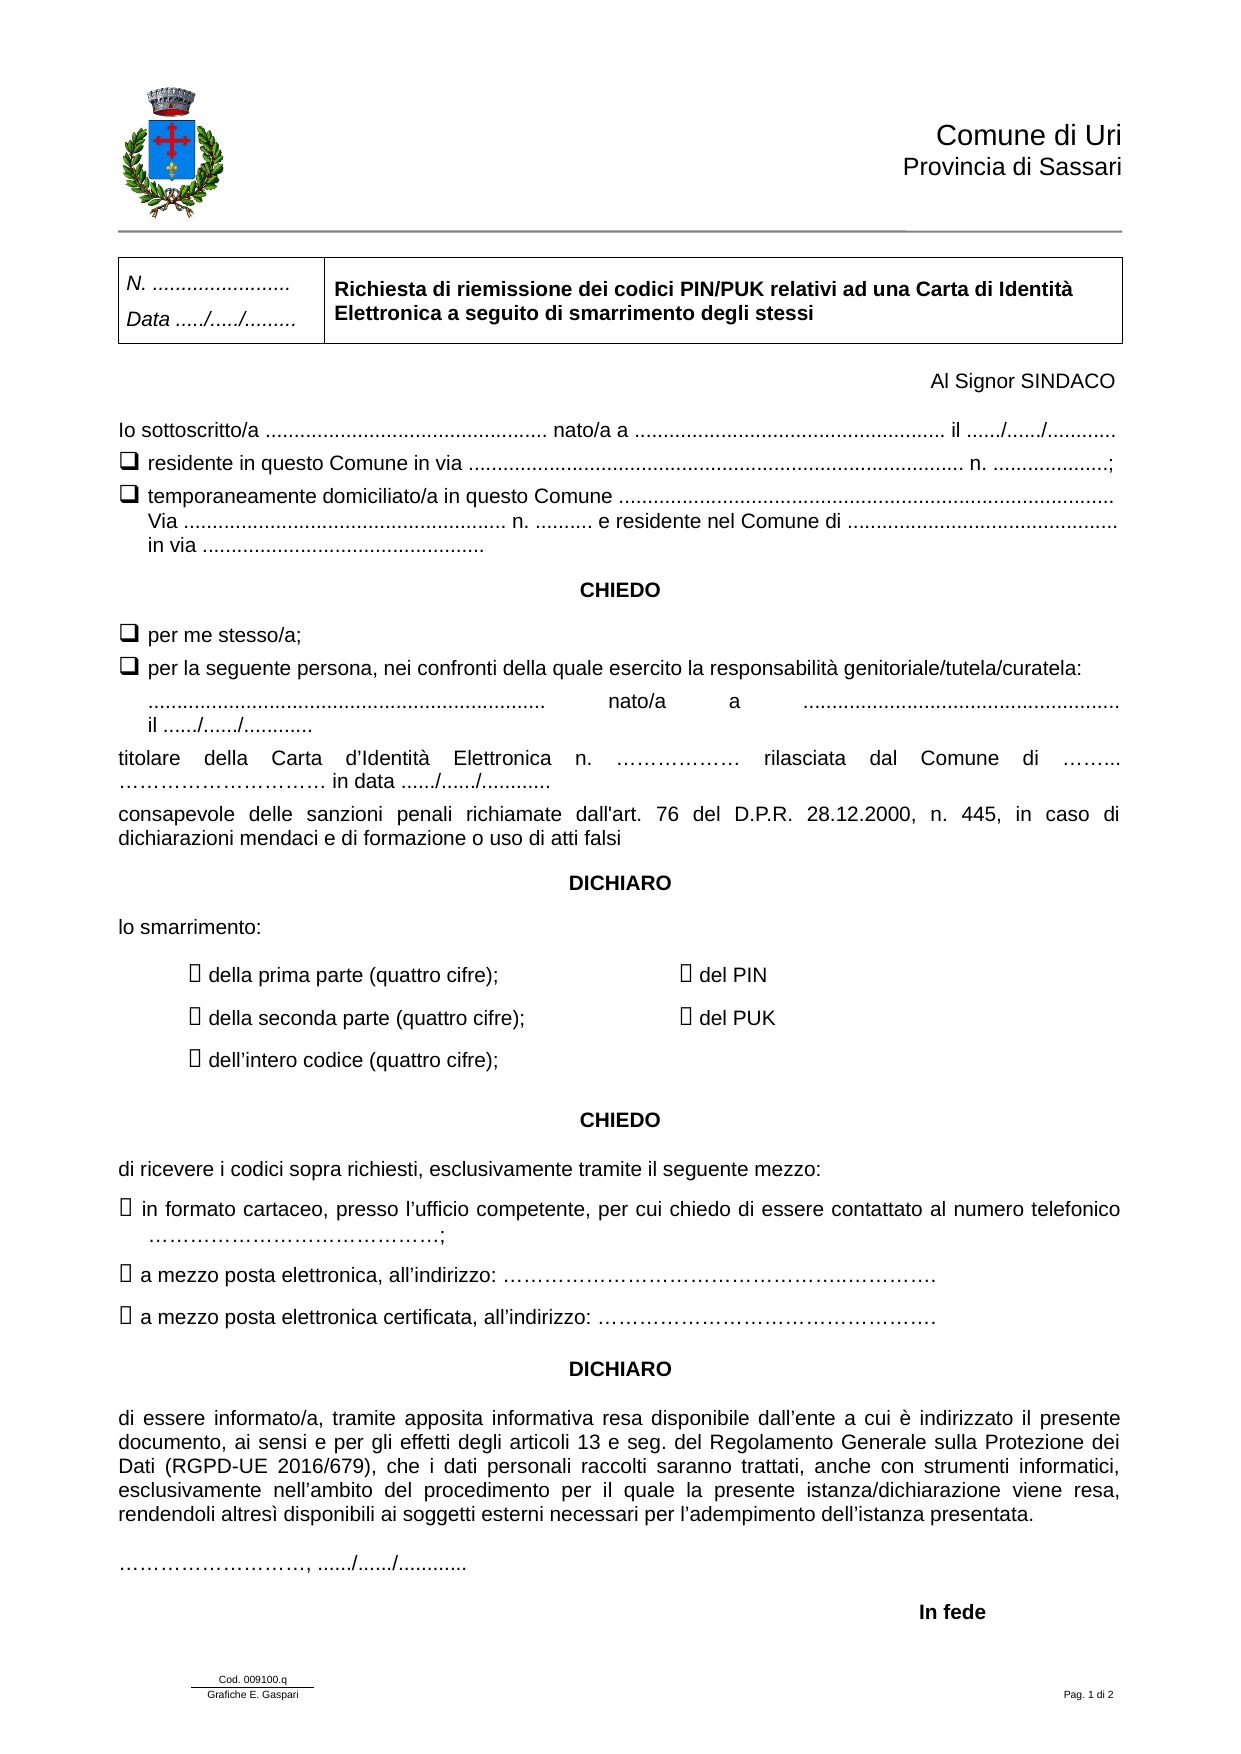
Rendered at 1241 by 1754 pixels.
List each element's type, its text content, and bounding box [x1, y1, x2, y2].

text di ricevere i codici sopra richiesti, esclusivamente tramite il seguente mezzo: [118, 1157, 1122, 1181]
text di essere informato/a, tramite apposita informativa resa disponibile dall’ente a cui è indirizzato il presente documento, ai sensi e per gli effetti degli articoli 13 e seg. del Regolamento Generale sulla Protezione dei Dati (RGPD-UE 2016/679), che i dati personali raccolti saranno trattati, anche con strumenti informatici, esclusivamente nell’ambito del procedimento per il quale la presente istanza/dichiarazione viene resa, rendendoli altresì disponibili ai soggetti esterni necessari per l’adempimento dell’istanza presentata. [118, 1406, 1122, 1526]
text CHIEDO [118, 578, 1122, 602]
text consapevole delle sanzioni penali richiamate dall'art. 76 del D.P.R. 28.12.2000, n. 445, in caso di dichiarazioni mendaci e di formazione o uso di atti falsi [118, 802, 1122, 849]
text lo smarrimento: [118, 915, 1122, 939]
text DICHIARO [118, 870, 1122, 894]
text titolare della Carta d’Identità Elettronica n. ……………… rilasciata dal Comune di ……...………………………… in data ....../....../............ [118, 745, 1122, 793]
text ………………………, ....../....../............ [118, 1551, 1122, 1575]
text  temporaneamente domiciliato/a in questo Comune ...................................................................................... Via ........................................................ n. .......... e residente nel Comune di ............................................... in via ................................................. [118, 484, 1122, 557]
text DICHIARO [118, 1357, 1122, 1381]
text  in formato cartaceo, presso l’ufficio competente, per cui chiedo di essere contattato al numero telefonico ……………………………………; [118, 1189, 1122, 1247]
text  a mezzo posta elettronica, all’indirizzo: …………………………………………..…………. [118, 1256, 1122, 1289]
table_header N. ........................ Data ...../...../......... [119, 258, 324, 343]
text In fede [783, 1600, 1122, 1624]
text  a mezzo posta elettronica certificata, all’indirizzo: …………………………………………. [118, 1298, 1122, 1332]
text Provincia di Sassari [224, 152, 1122, 180]
picture [122, 87, 224, 219]
text CHIEDO [118, 1108, 1122, 1132]
text  per me stesso/a; [118, 622, 1122, 647]
text Al Signor SINDACO [118, 369, 1122, 393]
text Io sottoscritto/a ................................................. nato/a a ...................................................... il ....../....../............ [118, 418, 1122, 442]
table_header  del PIN  del PUK [619, 948, 1120, 1083]
text  residente in questo Comune in via ...................................................................................... n. ....................; [118, 451, 1122, 476]
table_header Richiesta di riemissione dei codici PIN/PUK relativi ad una Carta di Identità Elettronica a seguito di smarrimento degli stessi [325, 258, 1122, 343]
text ..................................................................... nato/a a ....................................................... il ....../....../............ [148, 689, 1122, 737]
table_header  della prima parte (quattro cifre);  della seconda parte (quattro cifre);  dell’intero codice (quattro cifre); [117, 948, 618, 1083]
text  per la seguente persona, nei confronti della quale esercito la responsabilità genitoriale/tutela/curatela: [118, 656, 1122, 681]
text Comune di Uri [224, 118, 1122, 152]
